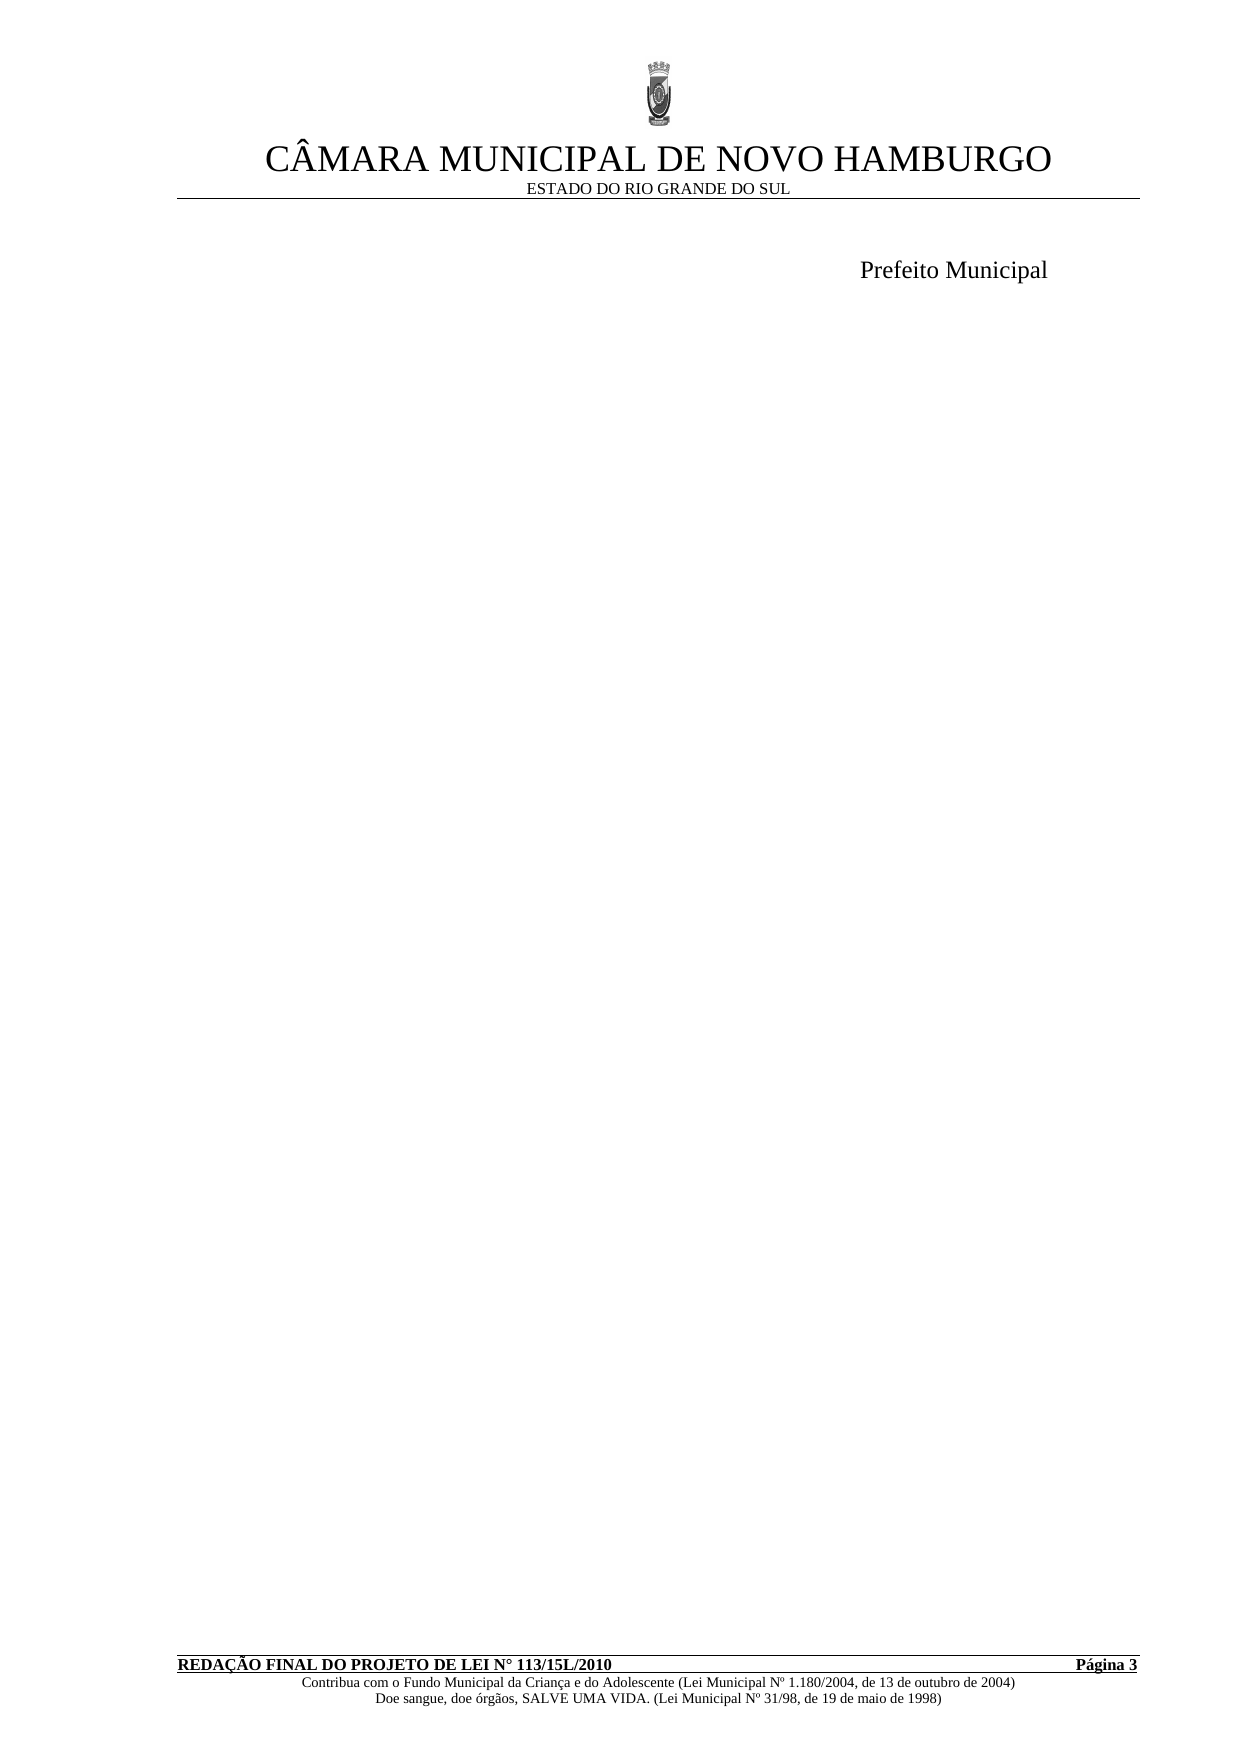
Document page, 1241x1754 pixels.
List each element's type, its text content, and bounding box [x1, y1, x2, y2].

text Prefeito Municipal [768, 256, 1140, 284]
